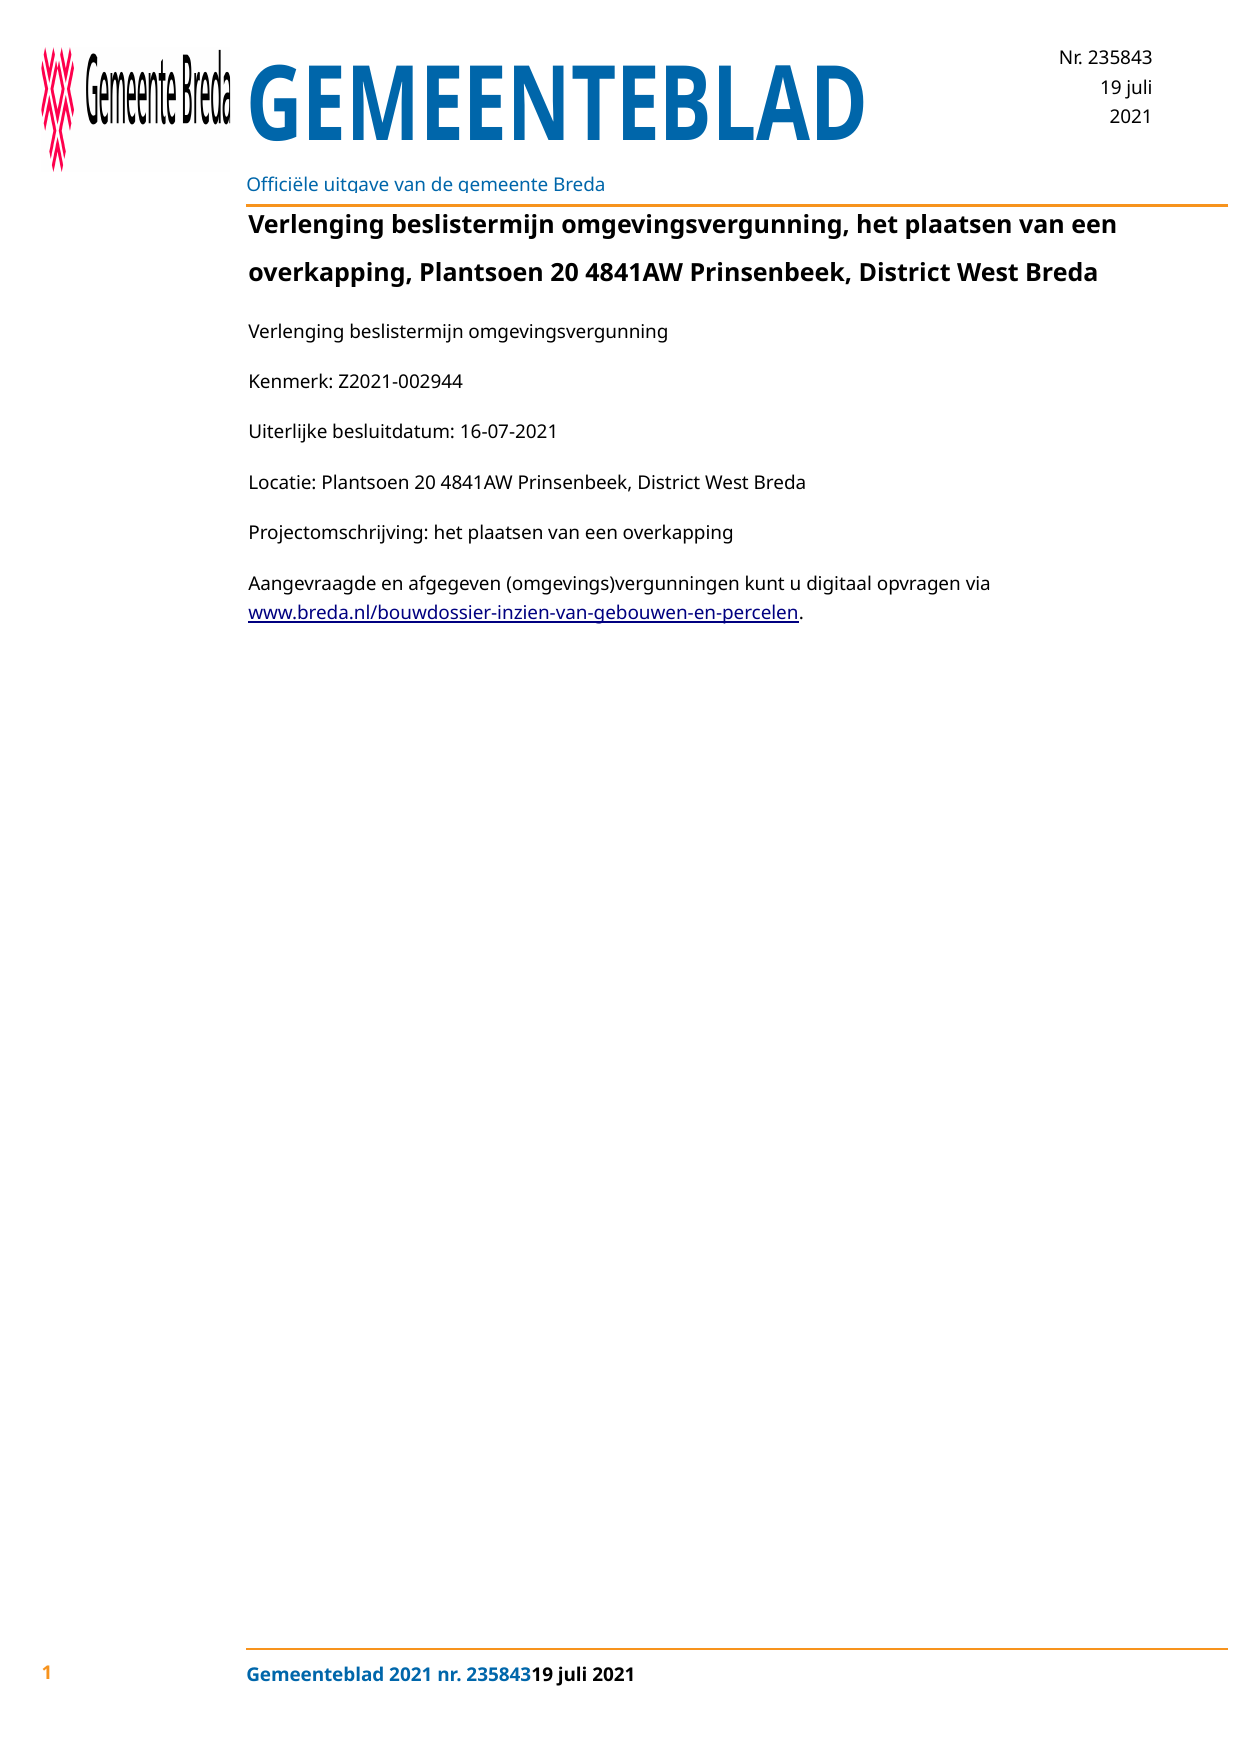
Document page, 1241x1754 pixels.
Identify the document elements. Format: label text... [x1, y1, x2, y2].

text Verlenging beslistermijn omgevingsvergunning [248, 318, 1152, 344]
text Locatie: Plantsoen 20 4841AW Prinsenbeek, District West Breda [248, 469, 1152, 495]
picture [41, 47, 231, 172]
text Projectomschrijving: het plaatsen van een overkapping [248, 519, 1152, 545]
text Aangevraagde en afgegeven (omgevings)vergunningen kunt u digitaal opvragen via www.breda.nl/bouwdossier-inzien-van-gebouwen-en-percelen. [248, 570, 1152, 625]
text Uiterlijke besluitdatum: 16-07-2021 [248, 419, 1152, 444]
text Kenmerk: Z2021-002944 [248, 368, 1152, 394]
text Verlenging beslistermijn omgevingsvergunning, het plaatsen van een overkapping, Plantsoen 20 4841AW Prinsenbeek, District West Breda [248, 207, 1152, 288]
